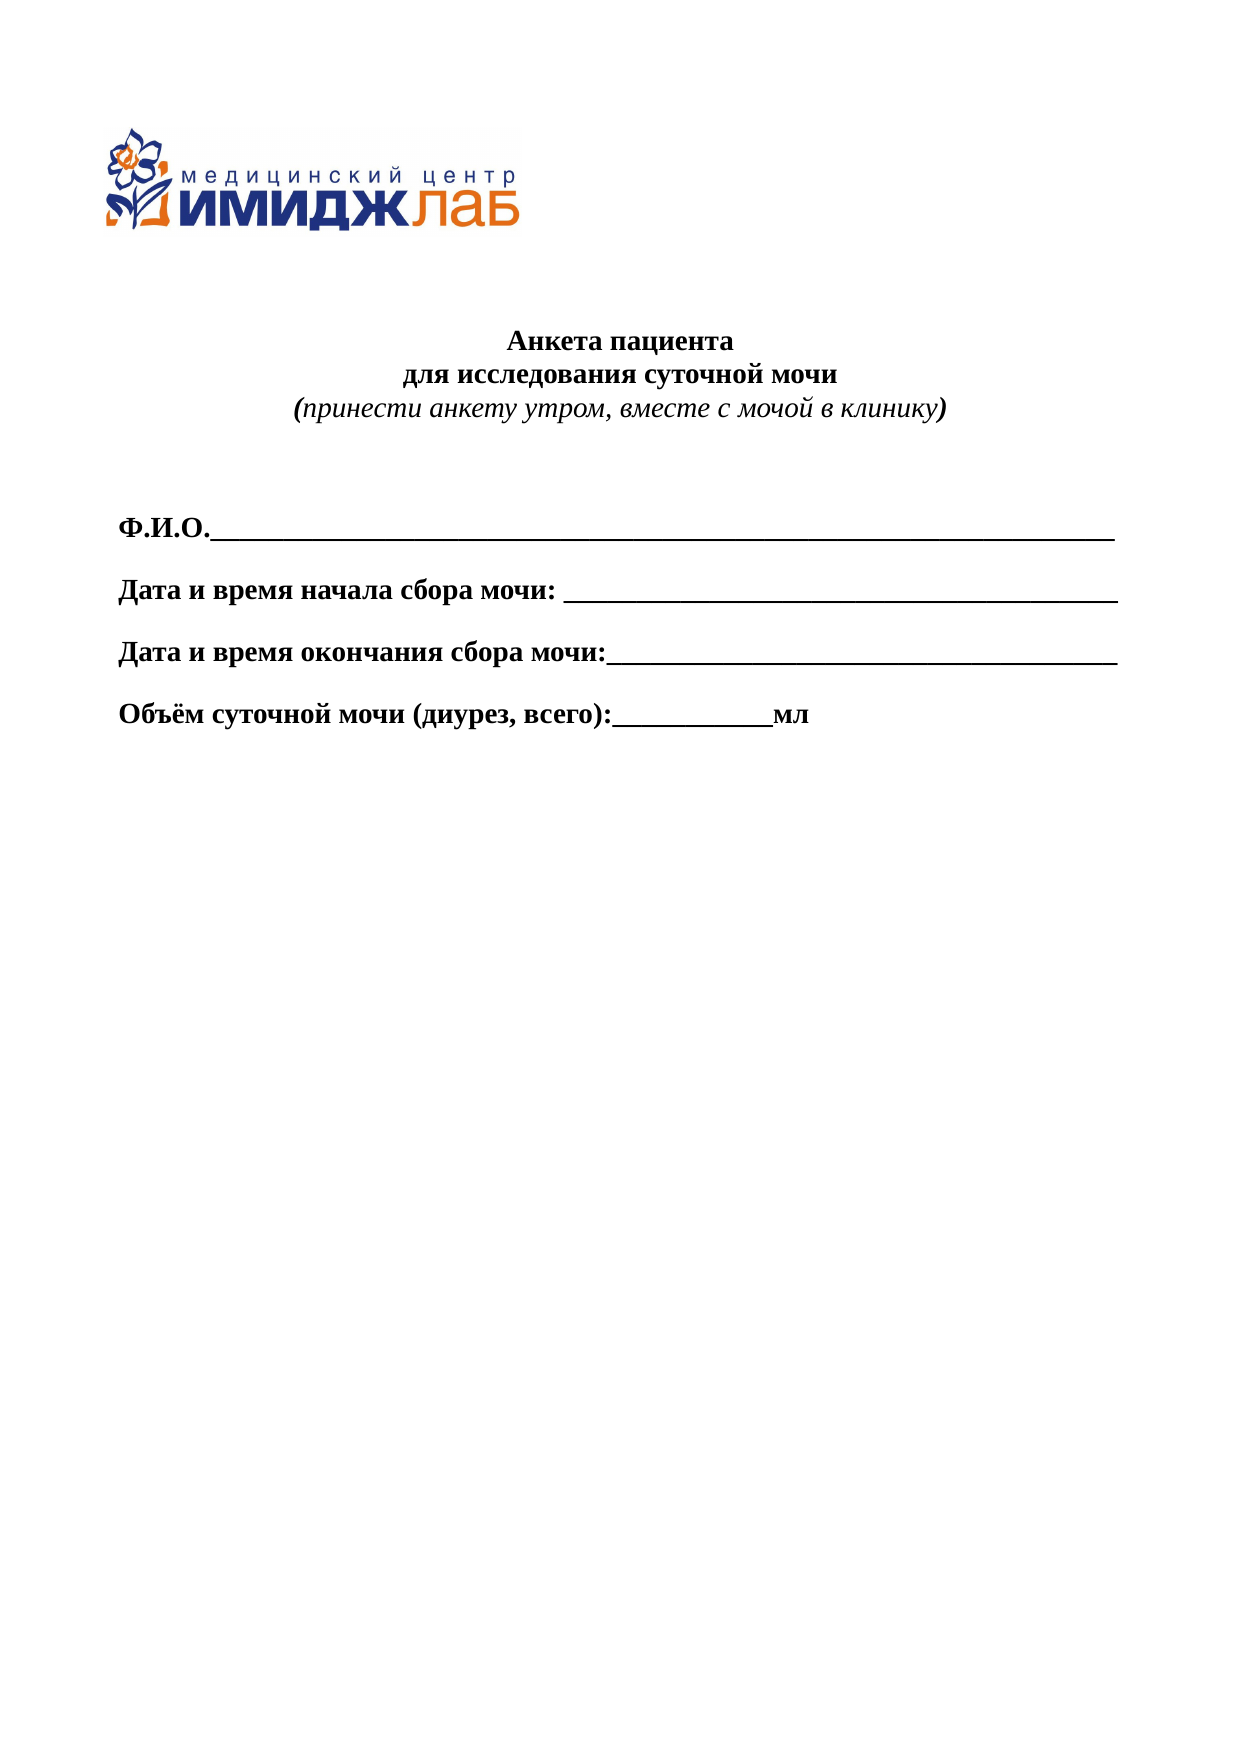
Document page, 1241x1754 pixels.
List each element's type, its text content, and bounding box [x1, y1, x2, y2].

text Дата и время начала сбора мочи: ______________________________________ [118, 572, 1122, 606]
picture [102, 127, 522, 237]
text Анкета пациента [118, 323, 1122, 356]
text Ф.И.О.______________________________________________________________ [118, 510, 1122, 572]
text Дата и время окончания сбора мочи:___________________________________ [118, 634, 1122, 668]
text для исследования суточной мочи [118, 356, 1122, 390]
text (принести анкету утром, вместе с мочой в клинику) [118, 390, 1122, 423]
text Объём суточной мочи (диурез, всего):___________мл [118, 697, 1122, 730]
